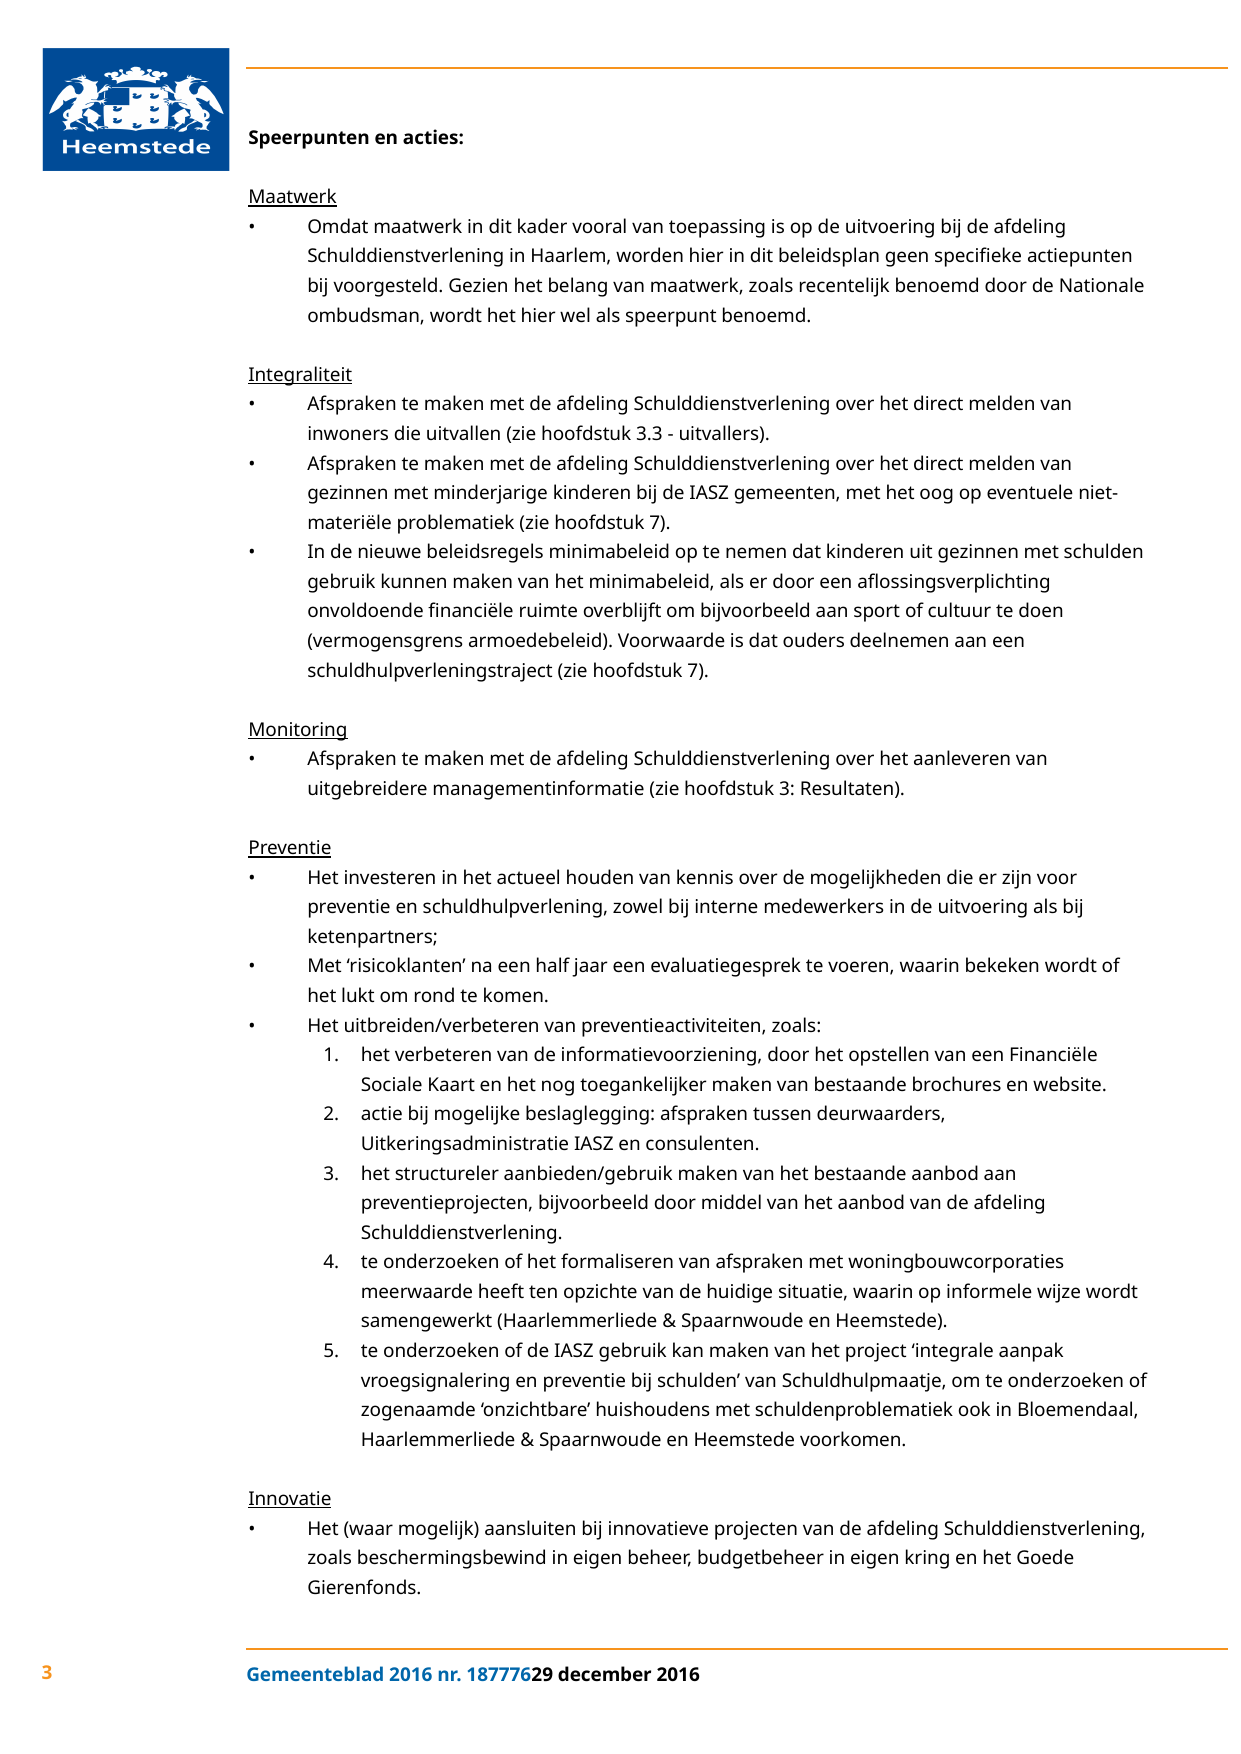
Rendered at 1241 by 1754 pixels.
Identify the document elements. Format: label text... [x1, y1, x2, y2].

picture [41, 47, 231, 172]
list Het investeren in het actueel houden van kennis over de mogelijkheden die er zijn voor preventie en schuldhulpverlening, zowel bij interne medewerkers in de uitvoering als bij ketenpartners; [248, 864, 1152, 949]
text Preventie [248, 834, 1152, 860]
text Speerpunten en acties: [248, 124, 1152, 150]
list In de nieuwe beleidsregels minimabeleid op te nemen dat kinderen uit gezinnen met schulden gebruik kunnen maken van het minimabeleid, als er door een aflossingsverplichting onvoldoende financiële ruimte overblijft om bijvoorbeeld aan sport of cultuur te doen (vermogensgrens armoedebeleid). Voorwaarde is dat ouders deelnemen aan een schuldhulpverleningstraject (zie hoofdstuk 7). [248, 538, 1152, 683]
list Het (waar mogelijk) aansluiten bij innovatieve projecten van de afdeling Schulddienstverlening, zoals beschermingsbewind in eigen beheer, budgetbeheer in eigen kring en het Goede Gierenfonds. [248, 1515, 1152, 1600]
text Innovatie [248, 1485, 1152, 1511]
list actie bij mogelijke beslaglegging: afspraken tussen deurwaarders, Uitkeringsadministratie IASZ en consulenten. [323, 1101, 1152, 1156]
list Afspraken te maken met de afdeling Schulddienstverlening over het direct melden van gezinnen met minderjarige kinderen bij de IASZ gemeenten, met het oog op eventuele niet-materiële problematiek (zie hoofdstuk 7). [248, 450, 1152, 535]
list Het uitbreiden/verbeteren van preventieactiviteiten, zoals: [248, 1012, 1152, 1038]
list Afspraken te maken met de afdeling Schulddienstverlening over het direct melden van inwoners die uitvallen (zie hoofdstuk 3.3 - uitvallers). [248, 391, 1152, 446]
list Met ‘risicoklanten’ na een half jaar een evaluatiegesprek te voeren, waarin bekeken wordt of het lukt om rond te komen. [248, 953, 1152, 1008]
text Integraliteit [248, 361, 1152, 387]
list Omdat maatwerk in dit kader vooral van toepassing is op de uitvoering bij de afdeling Schulddienstverlening in Haarlem, worden hier in dit beleidsplan geen specifieke actiepunten bij voorgesteld. Gezien het belang van maatwerk, zoals recentelijk benoemd door de Nationale ombudsman, wordt het hier wel als speerpunt benoemd. [248, 213, 1152, 328]
list te onderzoeken of het formaliseren van afspraken met woningbouwcorporaties meerwaarde heeft ten opzichte van de huidige situatie, waarin op informele wijze wordt samengewerkt (Haarlemmerliede & Spaarnwoude en Heemstede). [323, 1248, 1152, 1333]
text Monitoring [248, 716, 1152, 742]
list te onderzoeken of de IASZ gebruik kan maken van het project ‘integrale aanpak vroegsignalering en preventie bij schulden’ van Schuldhulpmaatje, om te onderzoeken of zogenaamde ‘onzichtbare’ huishoudens met schuldenproblematiek ook in Bloemendaal, Haarlemmerliede & Spaarnwoude en Heemstede voorkomen. [323, 1337, 1152, 1452]
list het verbeteren van de informatievoorziening, door het opstellen van een Financiële Sociale Kaart en het nog toegankelijker maken van bestaande brochures en website. [323, 1041, 1152, 1097]
list het structureler aanbieden/gebruik maken van het bestaande aanbod aan preventieprojecten, bijvoorbeeld door middel van het aanbod van de afdeling Schulddienstverlening. [323, 1160, 1152, 1245]
list Afspraken te maken met de afdeling Schulddienstverlening over het aanleveren van uitgebreidere managementinformatie (zie hoofdstuk 3: Resultaten). [248, 746, 1152, 801]
text Maatwerk [248, 183, 1152, 209]
